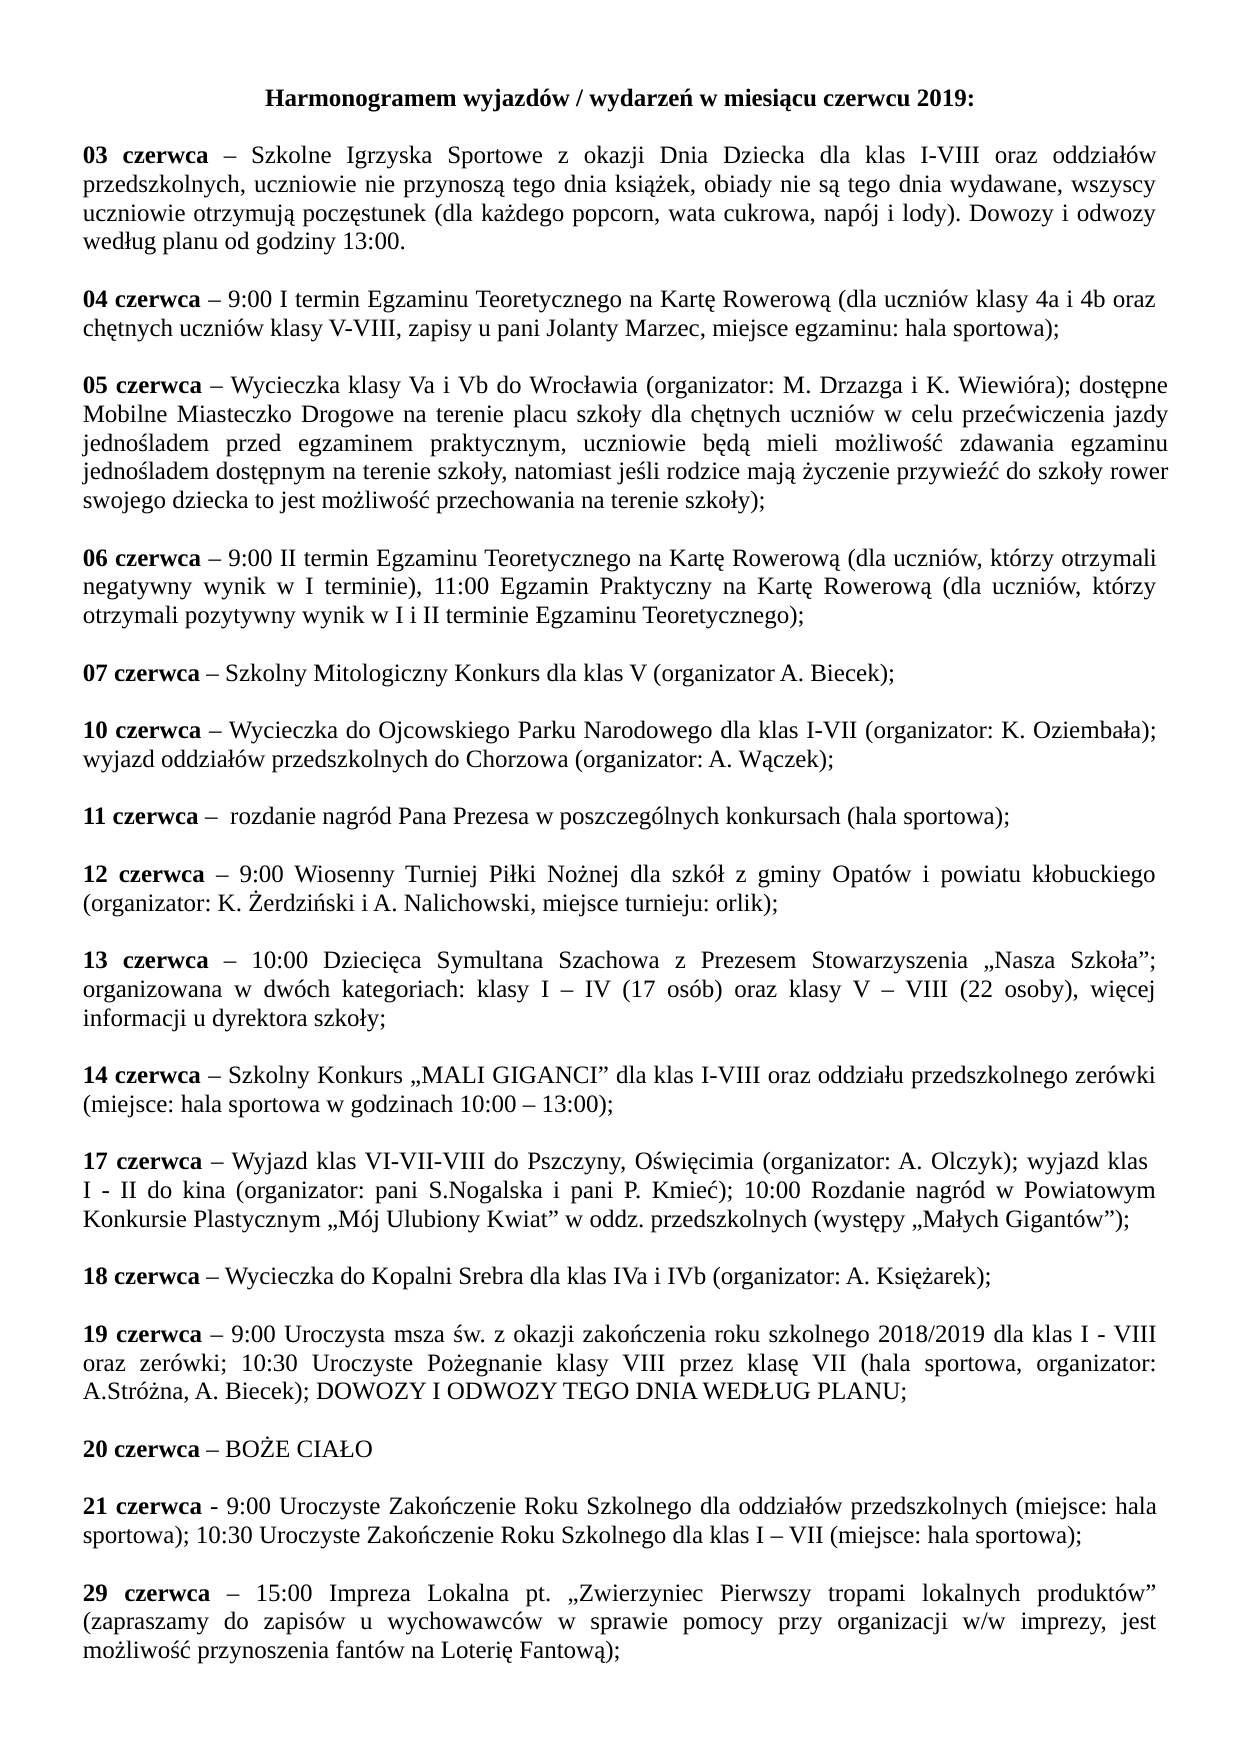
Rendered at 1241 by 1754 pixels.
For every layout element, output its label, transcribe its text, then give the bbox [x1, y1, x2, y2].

text 29 czerwca – 15:00 Impreza Lokalna pt. „Zwierzyniec Pierwszy tropami lokalnych produktów” (zapraszamy do zapisów u wychowawców w sprawie pomocy przy organizacji w/w imprezy, jest możliwość przynoszenia fantów na Loterię Fantową); [83, 1578, 1157, 1664]
text 07 czerwca – Szkolny Mitologiczny Konkurs dla klas V (organizator A. Biecek); [83, 658, 1157, 686]
text 14 czerwca – Szkolny Konkurs „MALI GIGANCI” dla klas I-VIII oraz oddziału przedszkolnego zerówki (miejsce: hala sportowa w godzinach 10:00 – 13:00); [83, 1060, 1157, 1118]
text 19 czerwca – 9:00 Uroczysta msza św. z okazji zakończenia roku szkolnego 2018/2019 dla klas I - VIII oraz zerówki; 10:30 Uroczyste Pożegnanie klasy VIII przez klasę VII (hala sportowa, organizator: A.Stróżna, A. Biecek); DOWOZY I ODWOZY TEGO DNIA WEDŁUG PLANU; [83, 1319, 1157, 1405]
text 03 czerwca – Szkolne Igrzyska Sportowe z okazji Dnia Dziecka dla klas I-VIII oraz oddziałów przedszkolnych, uczniowie nie przynoszą tego dnia książek, obiady nie są tego dnia wydawane, wszyscy uczniowie otrzymują poczęstunek (dla każdego popcorn, wata cukrowa, napój i lody). Dowozy i odwozy według planu od godziny 13:00. [83, 140, 1157, 255]
text 06 czerwca – 9:00 II termin Egzaminu Teoretycznego na Kartę Rowerową (dla uczniów, którzy otrzymali negatywny wynik w I terminie), 11:00 Egzamin Praktyczny na Kartę Rowerową (dla uczniów, którzy otrzymali pozytywny wynik w I i II terminie Egzaminu Teoretycznego); [83, 543, 1157, 629]
text 05 czerwca – Wycieczka klasy Va i Vb do Wrocławia (organizator: M. Drzazga i K. Wiewióra); dostępne Mobilne Miasteczko Drogowe na terenie placu szkoły dla chętnych uczniów w celu przećwiczenia jazdy jednośladem przed egzaminem praktycznym, uczniowie będą mieli możliwość zdawania egzaminu jednośladem dostępnym na terenie szkoły, natomiast jeśli rodzice mają życzenie przywieźć do szkoły rower swojego dziecka to jest możliwość przechowania na terenie szkoły); [83, 370, 1169, 514]
text Harmonogramem wyjazdów / wydarzeń w miesiącu czerwcu 2019: [83, 83, 1157, 111]
text 04 czerwca – 9:00 I termin Egzaminu Teoretycznego na Kartę Rowerową (dla uczniów klasy 4a i 4b oraz chętnych uczniów klasy V-VIII, zapisy u pani Jolanty Marzec, miejsce egzaminu: hala sportowa); [83, 284, 1157, 341]
text 10 czerwca – Wycieczka do Ojcowskiego Parku Narodowego dla klas I-VII (organizator: K. Oziembała); wyjazd oddziałów przedszkolnych do Chorzowa (organizator: A. Wączek); [83, 715, 1157, 773]
text 11 czerwca – rozdanie nagród Pana Prezesa w poszczególnych konkursach (hala sportowa); [83, 801, 1157, 830]
text 13 czerwca – 10:00 Dziecięca Symultana Szachowa z Prezesem Stowarzyszenia „Nasza Szkoła”; organizowana w dwóch kategoriach: klasy I – IV (17 osób) oraz klasy V – VIII (22 osoby), więcej informacji u dyrektora szkoły; [83, 945, 1157, 1031]
text 17 czerwca – Wyjazd klas VI-VII-VIII do Pszczyny, Oświęcimia (organizator: A. Olczyk); wyjazd klas I - II do kina (organizator: pani S.Nogalska i pani P. Kmieć); 10:00 Rozdanie nagród w Powiatowym Konkursie Plastycznym „Mój Ulubiony Kwiat” w oddz. przedszkolnych (występy „Małych Gigantów”); [83, 1146, 1157, 1233]
text 21 czerwca - 9:00 Uroczyste Zakończenie Roku Szkolnego dla oddziałów przedszkolnych (miejsce: hala sportowa); 10:30 Uroczyste Zakończenie Roku Szkolnego dla klas I – VII (miejsce: hala sportowa); [83, 1491, 1157, 1549]
text 18 czerwca – Wycieczka do Kopalni Srebra dla klas IVa i IVb (organizator: A. Księżarek); [83, 1261, 1157, 1290]
text 20 czerwca – BOŻE CIAŁO [83, 1434, 1157, 1463]
text 12 czerwca – 9:00 Wiosenny Turniej Piłki Nożnej dla szkół z gminy Opatów i powiatu kłobuckiego (organizator: K. Żerdziński i A. Nalichowski, miejsce turnieju: orlik); [83, 859, 1157, 916]
